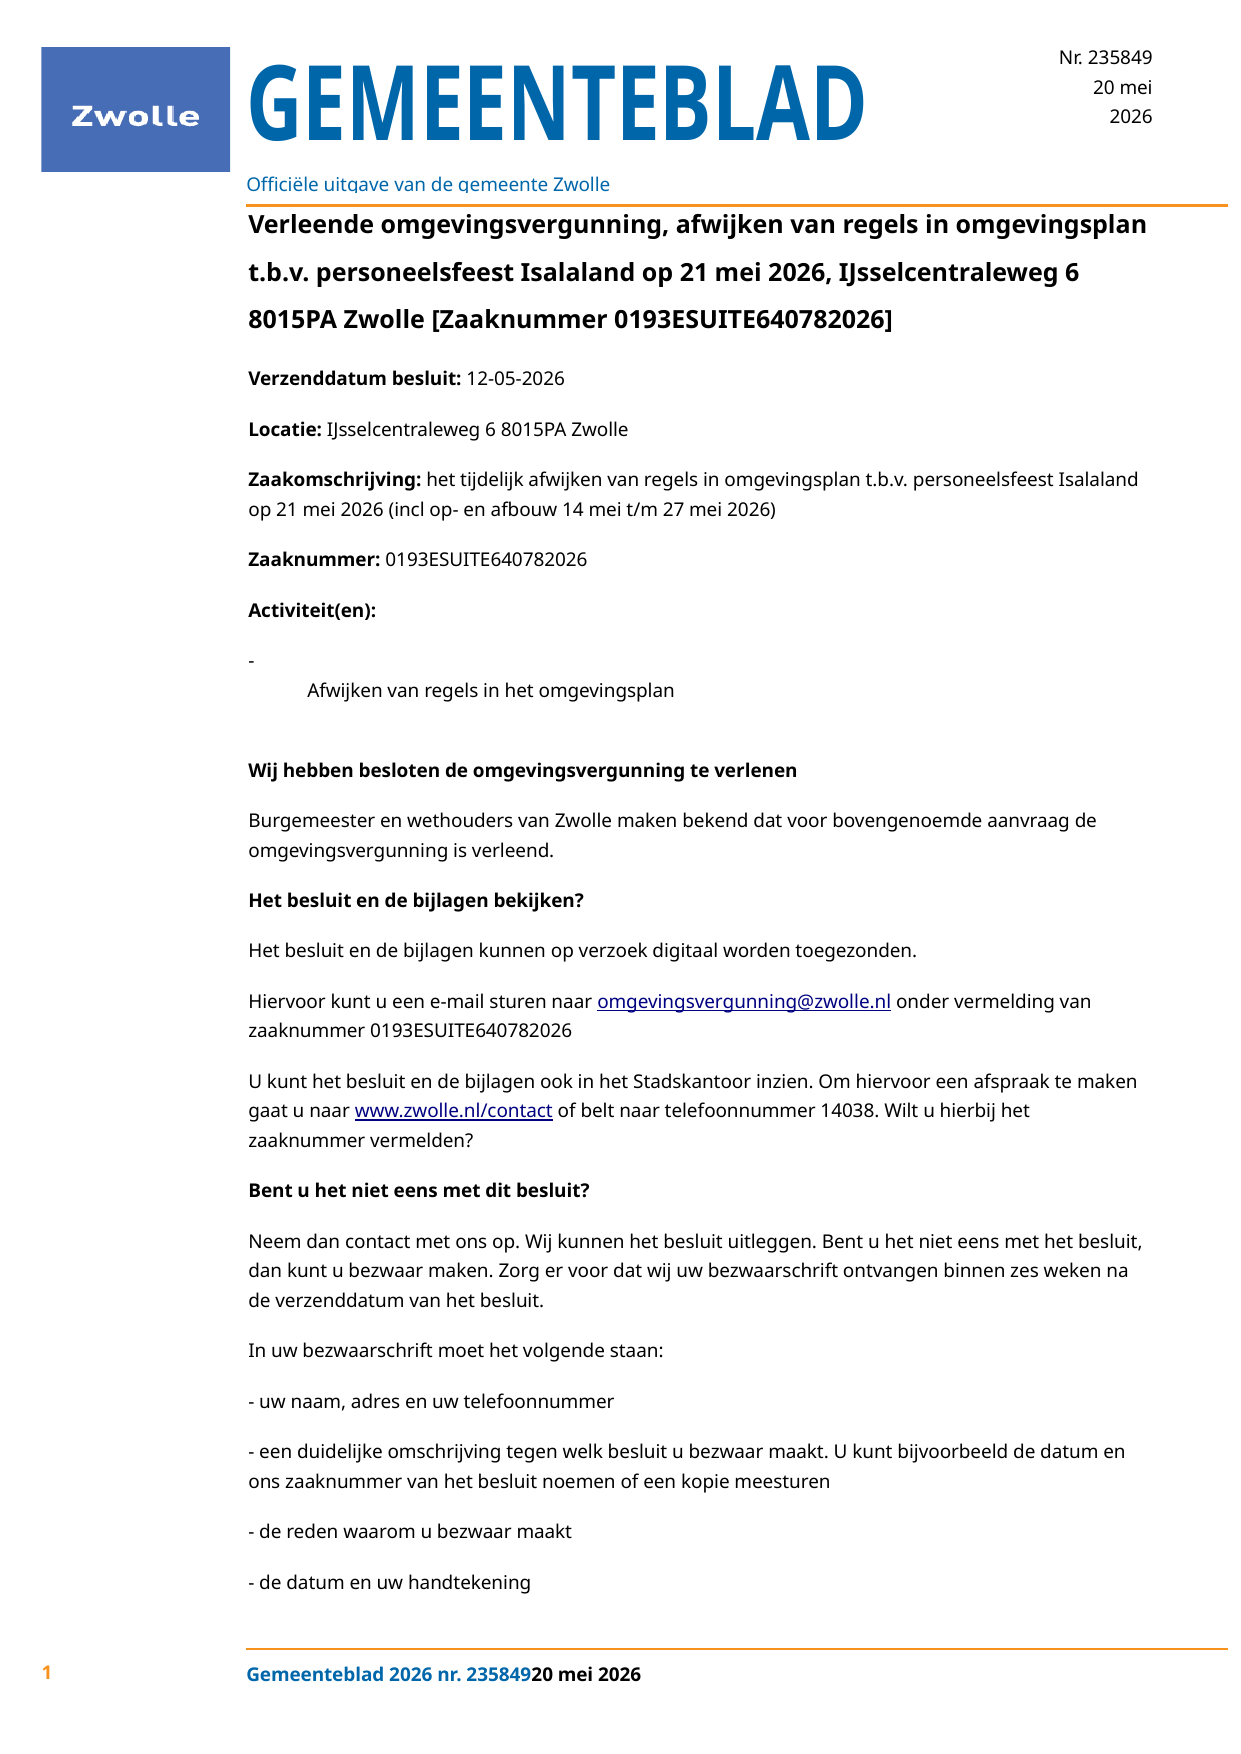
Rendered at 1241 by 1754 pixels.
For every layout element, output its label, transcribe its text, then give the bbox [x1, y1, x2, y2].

text Zaaknummer: 0193ESUITE640782026 [248, 546, 1152, 572]
text In uw bezwaarschrift moet het volgende staan: [248, 1338, 1152, 1363]
text Hiervoor kunt u een e-mail sturen naar omgevingsvergunning@zwolle.nl onder vermelding van zaaknummer 0193ESUITE640782026 [248, 988, 1152, 1043]
text Locatie: IJsselcentraleweg 6 8015PA Zwolle [248, 416, 1152, 442]
text Verzenddatum besluit: 12-05-2026 [248, 366, 1152, 391]
text Zaakomschrijving: het tijdelijk afwijken van regels in omgevingsplan t.b.v. personeelsfeest Isalaland op 21 mei 2026 (incl op- en afbouw 14 mei t/m 27 mei 2026) [248, 466, 1152, 522]
text Bent u het niet eens met dit besluit? [248, 1178, 1152, 1203]
text U kunt het besluit en de bijlagen ook in het Stadskantoor inzien. Om hiervoor een afspraak te maken gaat u naar www.zwolle.nl/contact of belt naar telefoonnummer 14038. Wilt u hierbij het zaaknummer vermelden? [248, 1068, 1152, 1153]
text Verleende omgevingsvergunning, afwijken van regels in omgevingsplan t.b.v. personeelsfeest Isalaland op 21 mei 2026, IJsselcentraleweg 6 8015PA Zwolle [Zaaknummer 0193ESUITE640782026] [248, 207, 1152, 336]
text Het besluit en de bijlagen kunnen op verzoek digitaal worden toegezonden. [248, 938, 1152, 963]
list Afwijken van regels in het omgevingsplan [248, 677, 1152, 702]
text Activiteit(en): [248, 597, 1152, 622]
picture [41, 47, 231, 172]
text Het besluit en de bijlagen bekijken? [248, 887, 1152, 913]
text Wij hebben besloten de omgevingsvergunning te verlenen [248, 757, 1152, 782]
text Neem dan contact met ons op. Wij kunnen het besluit uitleggen. Bent u het niet eens met het besluit, dan kunt u bezwaar maken. Zorg er voor dat wij uw bezwaarschrift ontvangen binnen zes weken na de verzenddatum van het besluit. [248, 1228, 1152, 1313]
text - een duidelijke omschrijving tegen welk besluit u bezwaar maakt. U kunt bijvoorbeeld de datum en ons zaaknummer van het besluit noemen of een kopie meesturen [248, 1438, 1152, 1494]
text - uw naam, adres en uw telefoonnummer [248, 1388, 1152, 1414]
text Burgemeester en wethouders van Zwolle maken bekend dat voor bovengenoemde aanvraag de omgevingsvergunning is verleend. [248, 807, 1152, 862]
text - de reden waarom u bezwaar maakt [248, 1518, 1152, 1544]
text - de datum en uw handtekening [248, 1569, 1152, 1594]
